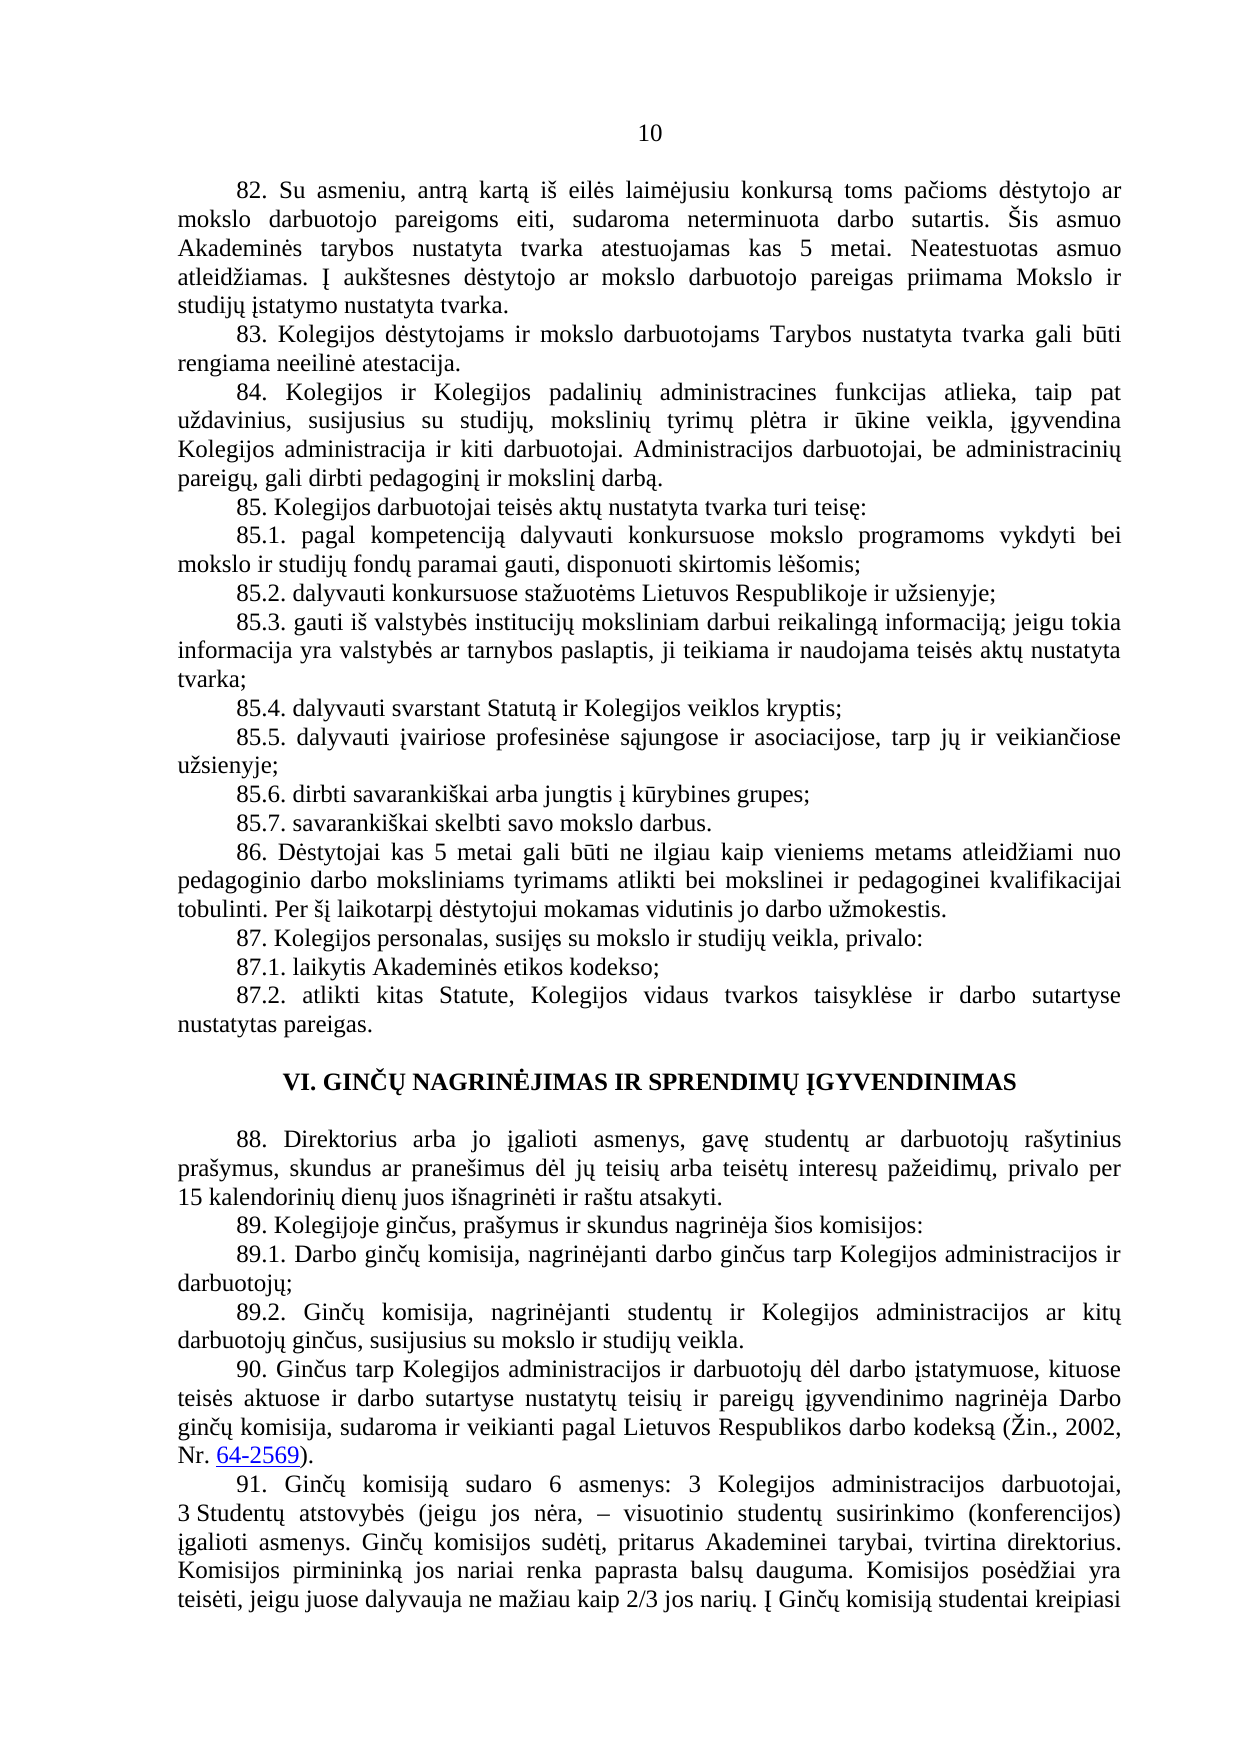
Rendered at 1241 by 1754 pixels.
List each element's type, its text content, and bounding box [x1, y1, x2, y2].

text 88. Direktorius arba jo įgalioti asmenys, gavę studentų ar darbuotojų rašytinius prašymus, skundus ar pranešimus dėl jų teisių arba teisėtų interesų pažeidimų, privalo per 15 kalendorinių dienų juos išnagrinėti ir raštu atsakyti. [177, 1124, 1122, 1211]
text 89. Kolegijoje ginčus, prašymus ir skundus nagrinėja šios komisijos: [177, 1211, 1122, 1239]
text 85.3. gauti iš valstybės institucijų moksliniam darbui reikalingą informaciją; jeigu tokia informacija yra valstybės ar tarnybos paslaptis, ji teikiama ir naudojama teisės aktų nustatyta tvarka; [177, 607, 1122, 693]
text 89.1. Darbo ginčų komisija, nagrinėjanti darbo ginčus tarp Kolegijos administracijos ir darbuotojų; [177, 1239, 1122, 1297]
text 84. Kolegijos ir Kolegijos padalinių administracines funkcijas atlieka, taip pat uždavinius, susijusius su studijų, mokslinių tyrimų plėtra ir ūkine veikla, įgyvendina Kolegijos administracija ir kiti darbuotojai. Administracijos darbuotojai, be administracinių pareigų, gali dirbti pedagoginį ir mokslinį darbą. [177, 377, 1122, 492]
text 87.2. atlikti kitas Statute, Kolegijos vidaus tvarkos taisyklėse ir darbo sutartyse nustatytas pareigas. [177, 981, 1122, 1038]
text 85.5. dalyvauti įvairiose profesinėse sąjungose ir asociacijose, tarp jų ir veikiančiose užsienyje; [177, 722, 1122, 779]
text 87.1. laikytis Akademinės etikos kodekso; [177, 952, 1122, 981]
text 85. Kolegijos darbuotojai teisės aktų nustatyta tvarka turi teisę: [177, 492, 1122, 521]
text 83. Kolegijos dėstytojams ir mokslo darbuotojams Tarybos nustatyta tvarka gali būti rengiama neeilinė atestacija. [177, 319, 1122, 377]
text 87. Kolegijos personalas, susijęs su mokslo ir studijų veikla, privalo: [177, 923, 1122, 952]
text 86. Dėstytojai kas 5 metai gali būti ne ilgiau kaip vieniems metams atleidžiami nuo pedagoginio darbo moksliniams tyrimams atlikti bei mokslinei ir pedagoginei kvalifikacijai tobulinti. Per šį laikotarpį dėstytojui mokamas vidutinis jo darbo užmokestis. [177, 837, 1122, 923]
text 85.7. savarankiškai skelbti savo mokslo darbus. [177, 808, 1122, 837]
text 90. Ginčus tarp Kolegijos administracijos ir darbuotojų dėl darbo įstatymuose, kituose teisės aktuose ir darbo sutartyse nustatytų teisių ir pareigų įgyvendinimo nagrinėja Darbo ginčų komisija, sudaroma ir veikianti pagal Lietuvos Respublikos darbo kodeksą (Žin., 2002, Nr. 64-2569). [177, 1354, 1122, 1469]
text 91. Ginčų komisiją sudaro 6 asmenys: 3 Kolegijos administracijos darbuotojai, 3 Studentų atstovybės (jeigu jos nėra, – visuotinio studentų susirinkimo (konferencijos) įgalioti asmenys. Ginčų komisijos sudėtį, pritarus Akademinei tarybai, tvirtina direktorius. Komisijos pirmininką jos nariai renka paprasta balsų dauguma. Komisijos posėdžiai yra teisėti, jeigu juose dalyvauja ne mažiau kaip 2/3 jos narių. Į Ginčų komisiją studentai kreipiasi [177, 1469, 1122, 1613]
text 82. Su asmeniu, antrą kartą iš eilės laimėjusiu konkursą toms pačioms dėstytojo ar mokslo darbuotojo pareigoms eiti, sudaroma neterminuota darbo sutartis. Šis asmuo Akademinės tarybos nustatyta tvarka atestuojamas kas 5 metai. Neatestuotas asmuo atleidžiamas. Į aukštesnes dėstytojo ar mokslo darbuotojo pareigas priimama Mokslo ir studijų įstatymo nustatyta tvarka. [177, 176, 1122, 319]
text 89.2. Ginčų komisija, nagrinėjanti studentų ir Kolegijos administracijos ar kitų darbuotojų ginčus, susijusius su mokslo ir studijų veikla. [177, 1297, 1122, 1354]
text 85.4. dalyvauti svarstant Statutą ir Kolegijos veiklos kryptis; [177, 693, 1122, 722]
text 85.2. dalyvauti konkursuose stažuotėms Lietuvos Respublikoje ir užsienyje; [177, 578, 1122, 607]
text 85.6. dirbti savarankiškai arba jungtis į kūrybines grupes; [177, 779, 1122, 808]
text 85.1. pagal kompetenciją dalyvauti konkursuose mokslo programoms vykdyti bei mokslo ir studijų fondų paramai gauti, disponuoti skirtomis lėšomis; [177, 521, 1122, 578]
text VI. GINČŲ NAGRINĖJIMAS IR SPRENDIMŲ ĮGYVENDINIMAS [177, 1067, 1122, 1096]
